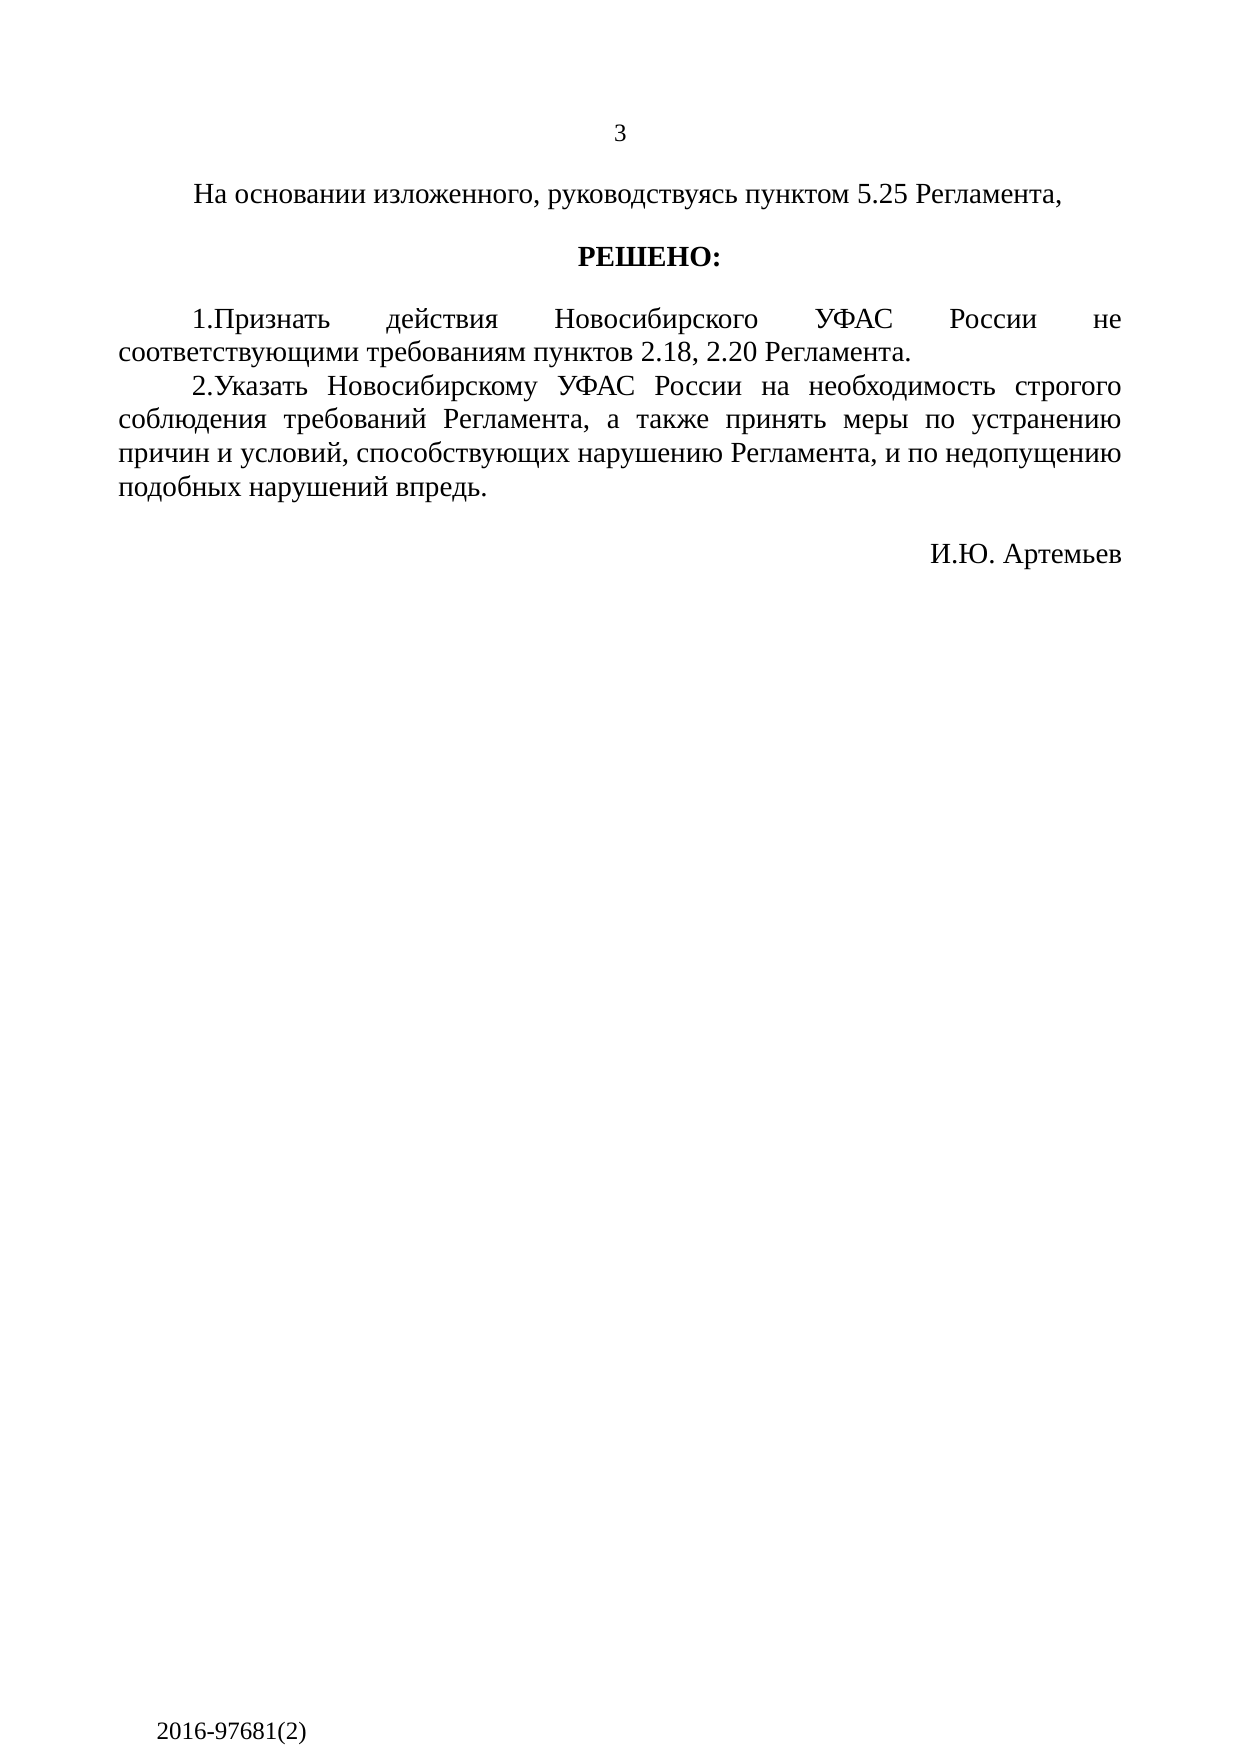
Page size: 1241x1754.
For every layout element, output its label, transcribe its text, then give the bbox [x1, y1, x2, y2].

text И.Ю. Артемьев [118, 536, 1122, 569]
text 1.Признать действия Новосибирского УФАС России не соответствующими требованиям пунктов 2.18, 2.20 Регламента. [118, 301, 1122, 368]
text 2.Указать Новосибирскому УФАС России на необходимость строгого соблюдения требований Регламента, а также принять меры по устранению причин и условий, способствующих нарушению Регламента, и по недопущению подобных нарушений впредь. [118, 368, 1122, 502]
text На основании изложенного, руководствуясь пунктом 5.25 Регламента, [118, 176, 1122, 210]
text РЕШЕНО: [118, 239, 1122, 272]
